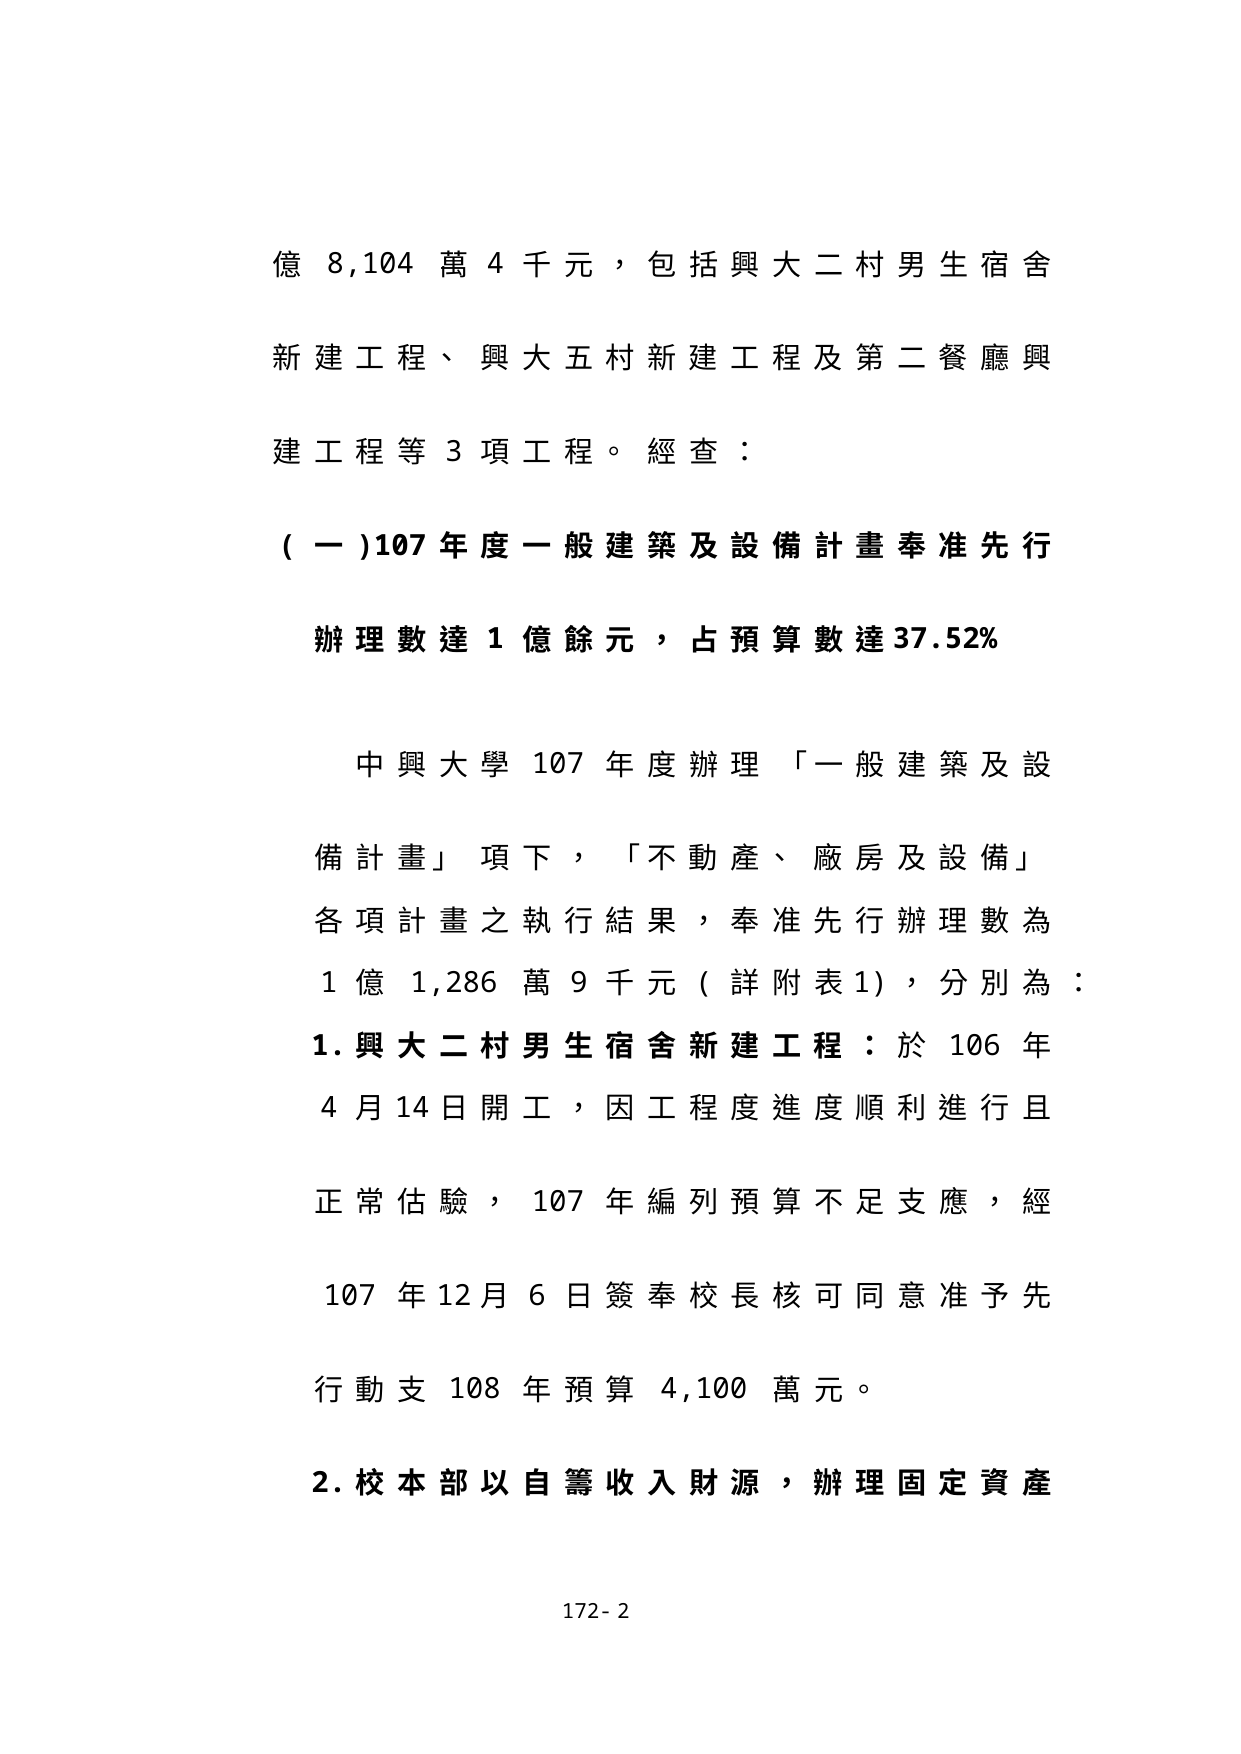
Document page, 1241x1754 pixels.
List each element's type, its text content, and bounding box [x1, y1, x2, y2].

text 1.興大二村男生宿舍新建工程：於106年4月14日開工，因工程度進度順利進行且正常估驗，107年編列預算不足支應，經107年12月6日簽奉校長核可同意准予先行動支108年預算4,100萬元。 [271, 1002, 1058, 1439]
text 中興大學107年度辦理「一般建築及設備計畫」項下，「不動產、廠房及設備」各項計畫之執行結果，奉准先行辦理數為1億1,286萬9千元(詳附表1)，分別為： [271, 689, 1058, 1002]
text (一)107年度一般建築及設備計畫奉准先行辦理數達1億餘元，占預算數達37.52% [242, 502, 1058, 689]
text 2.校本部以自籌收入財源，辦理固定資產 [271, 1439, 1058, 1502]
text 億8,104萬4千元，包括興大二村男生宿舍新建工程、興大五村新建工程及第二餐廳興建工程等3項工程。經查： [242, 189, 1058, 502]
